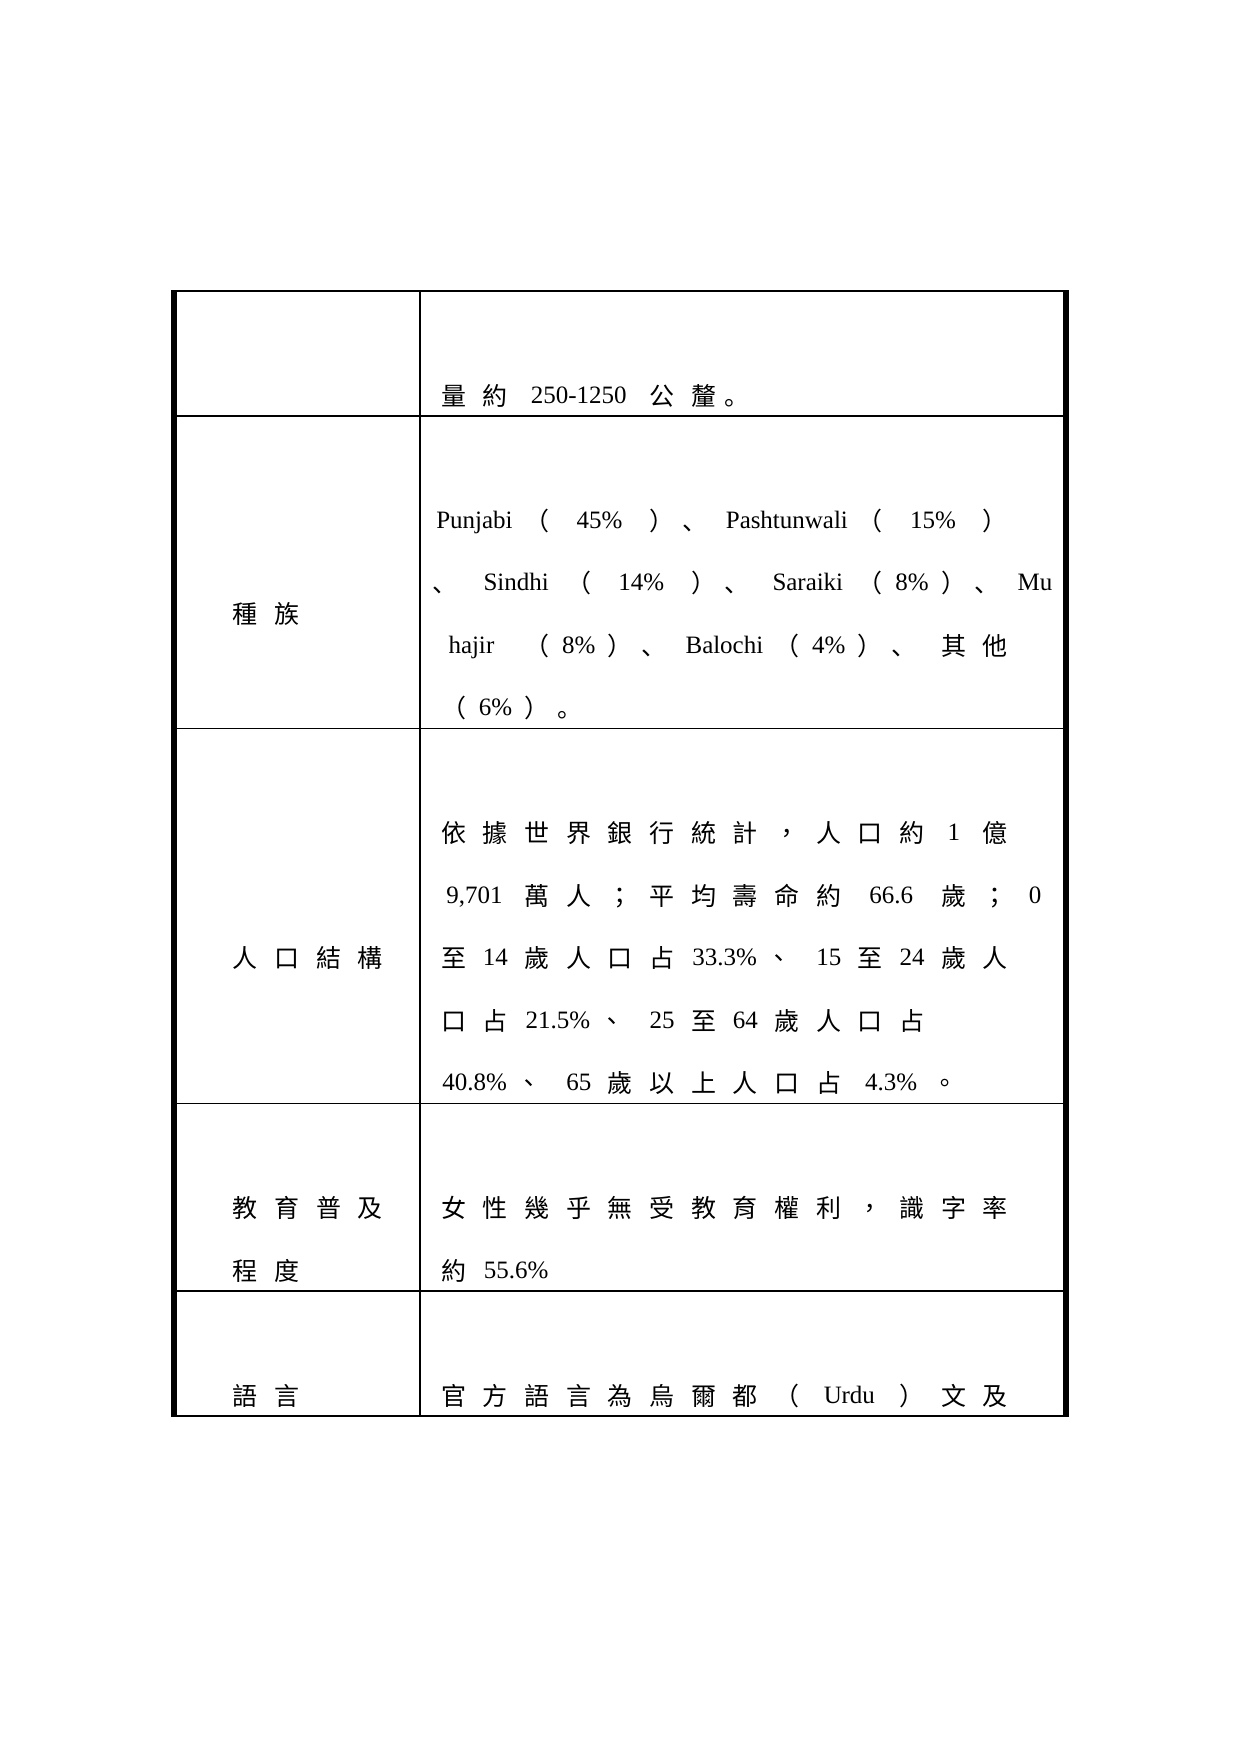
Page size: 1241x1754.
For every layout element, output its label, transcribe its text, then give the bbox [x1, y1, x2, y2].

table_cell 語言 [177, 1292, 419, 1415]
table_cell 女性幾乎無受教育權利，識字率約55.6% [421, 1104, 1063, 1290]
table_cell 官方語言為烏爾都（Urdu）文及 [421, 1292, 1063, 1415]
table_cell Punjabi（45%）、Pashtunwali（15%）、Sindhi（14%）、Saraiki（8%）、Muhajir （8%）、Balochi（4%）、其他（6%）。 [421, 417, 1063, 727]
table_cell 人口結構 [177, 729, 419, 1102]
table_cell 種族 [177, 417, 419, 727]
table_cell 教育普及程度 [177, 1104, 419, 1290]
table_cell 依據世界銀行統計，人口約1億9,701萬人；平均壽命約66.6歲；0至14歲人口占33.3%、15至24歲人口占21.5%、25至64歲人口占40.8%、65歲以上人口占4.3%。 [421, 729, 1063, 1102]
table_cell 量約250-1250公釐。 [421, 292, 1063, 415]
table_cell [177, 292, 419, 415]
